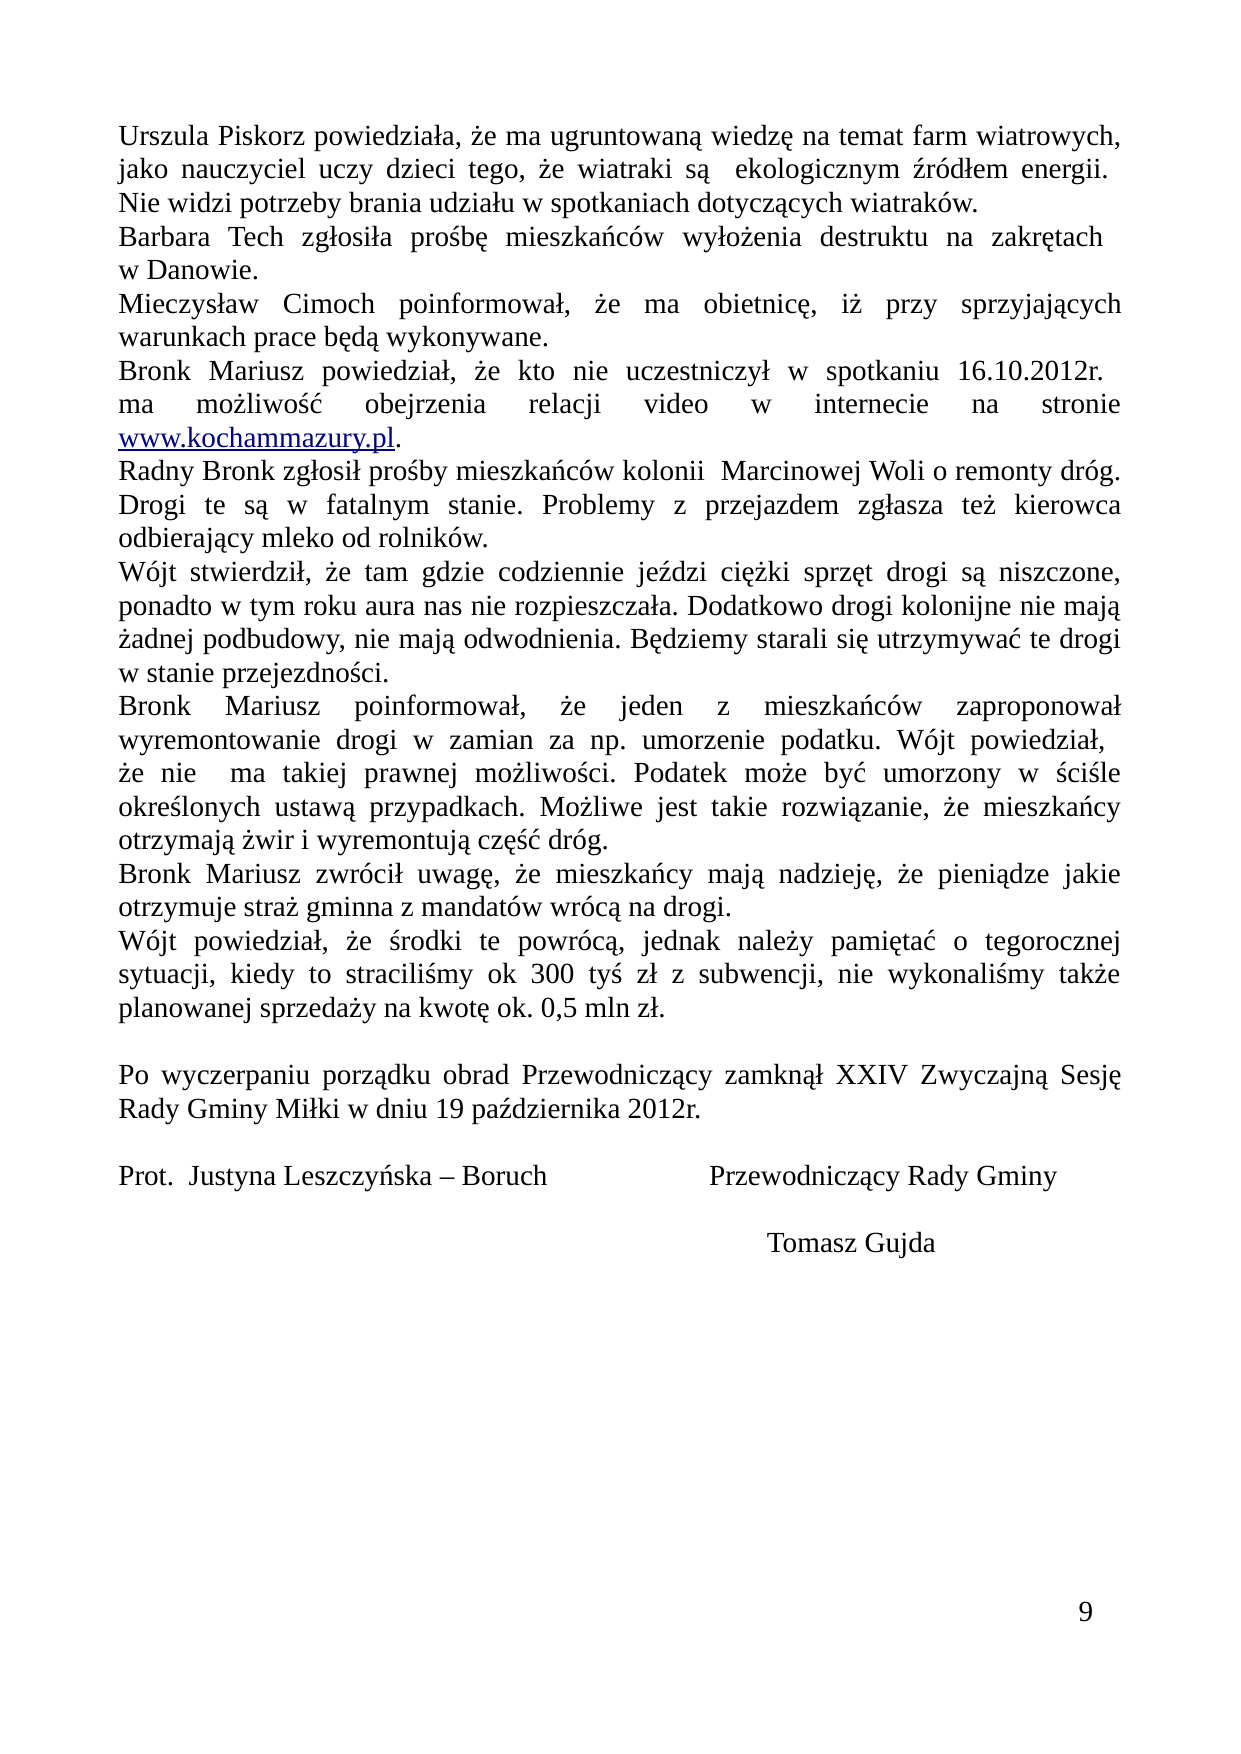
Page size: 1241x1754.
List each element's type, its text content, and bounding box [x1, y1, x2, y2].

text Wójt stwierdził, że tam gdzie codziennie jeździ ciężki sprzęt drogi są niszczone, ponadto w tym roku aura nas nie rozpieszczała. Dodatkowo drogi kolonijne nie mają żadnej podbudowy, nie mają odwodnienia. Będziemy starali się utrzymywać te drogi w stanie przejezdności. [118, 554, 1122, 688]
text 9 [118, 1594, 1122, 1627]
text Urszula Piskorz powiedziała, że ma ugruntowaną wiedzę na temat farm wiatrowych, jako nauczyciel uczy dzieci tego, że wiatraki są ekologicznym źródłem energii. Nie widzi potrzeby brania udziału w spotkaniach dotyczących wiatraków. [118, 118, 1122, 219]
text Bronk Mariusz zwrócił uwagę, że mieszkańcy mają nadzieję, że pieniądze jakie otrzymuje straż gminna z mandatów wrócą na drogi. [118, 856, 1122, 923]
text Tomasz Gujda [118, 1225, 1122, 1258]
text Radny Bronk zgłosił prośby mieszkańców kolonii Marcinowej Woli o remonty dróg. Drogi te są w fatalnym stanie. Problemy z przejazdem zgłasza też kierowca odbierający mleko od rolników. [118, 453, 1122, 554]
text Prot. Justyna Leszczyńska – Boruch Przewodniczący Rady Gminy [118, 1158, 1122, 1191]
text Mieczysław Cimoch poinformował, że ma obietnicę, iż przy sprzyjających warunkach prace będą wykonywane. [118, 286, 1122, 353]
text Bronk Mariusz poinformował, że jeden z mieszkańców zaproponował wyremontowanie drogi w zamian za np. umorzenie podatku. Wójt powiedział, że nie ma takiej prawnej możliwości. Podatek może być umorzony w ściśle określonych ustawą przypadkach. Możliwe jest takie rozwiązanie, że mieszkańcy otrzymają żwir i wyremontują część dróg. [118, 688, 1122, 856]
text Barbara Tech zgłosiła prośbę mieszkańców wyłożenia destruktu na zakrętach w Danowie. [118, 219, 1122, 286]
text Wójt powiedział, że środki te powrócą, jednak należy pamiętać o tegorocznej sytuacji, kiedy to straciliśmy ok 300 tyś zł z subwencji, nie wykonaliśmy także planowanej sprzedaży na kwotę ok. 0,5 mln zł. [118, 923, 1122, 1024]
text Bronk Mariusz powiedział, że kto nie uczestniczył w spotkaniu 16.10.2012r. ma możliwość obejrzenia relacji video w internecie na stronie www.kochammazury.pl. [118, 353, 1122, 453]
text Po wyczerpaniu porządku obrad Przewodniczący zamknął XXIV Zwyczajną Sesję Rady Gminy Miłki w dniu 19 października 2012r. [118, 1057, 1122, 1124]
